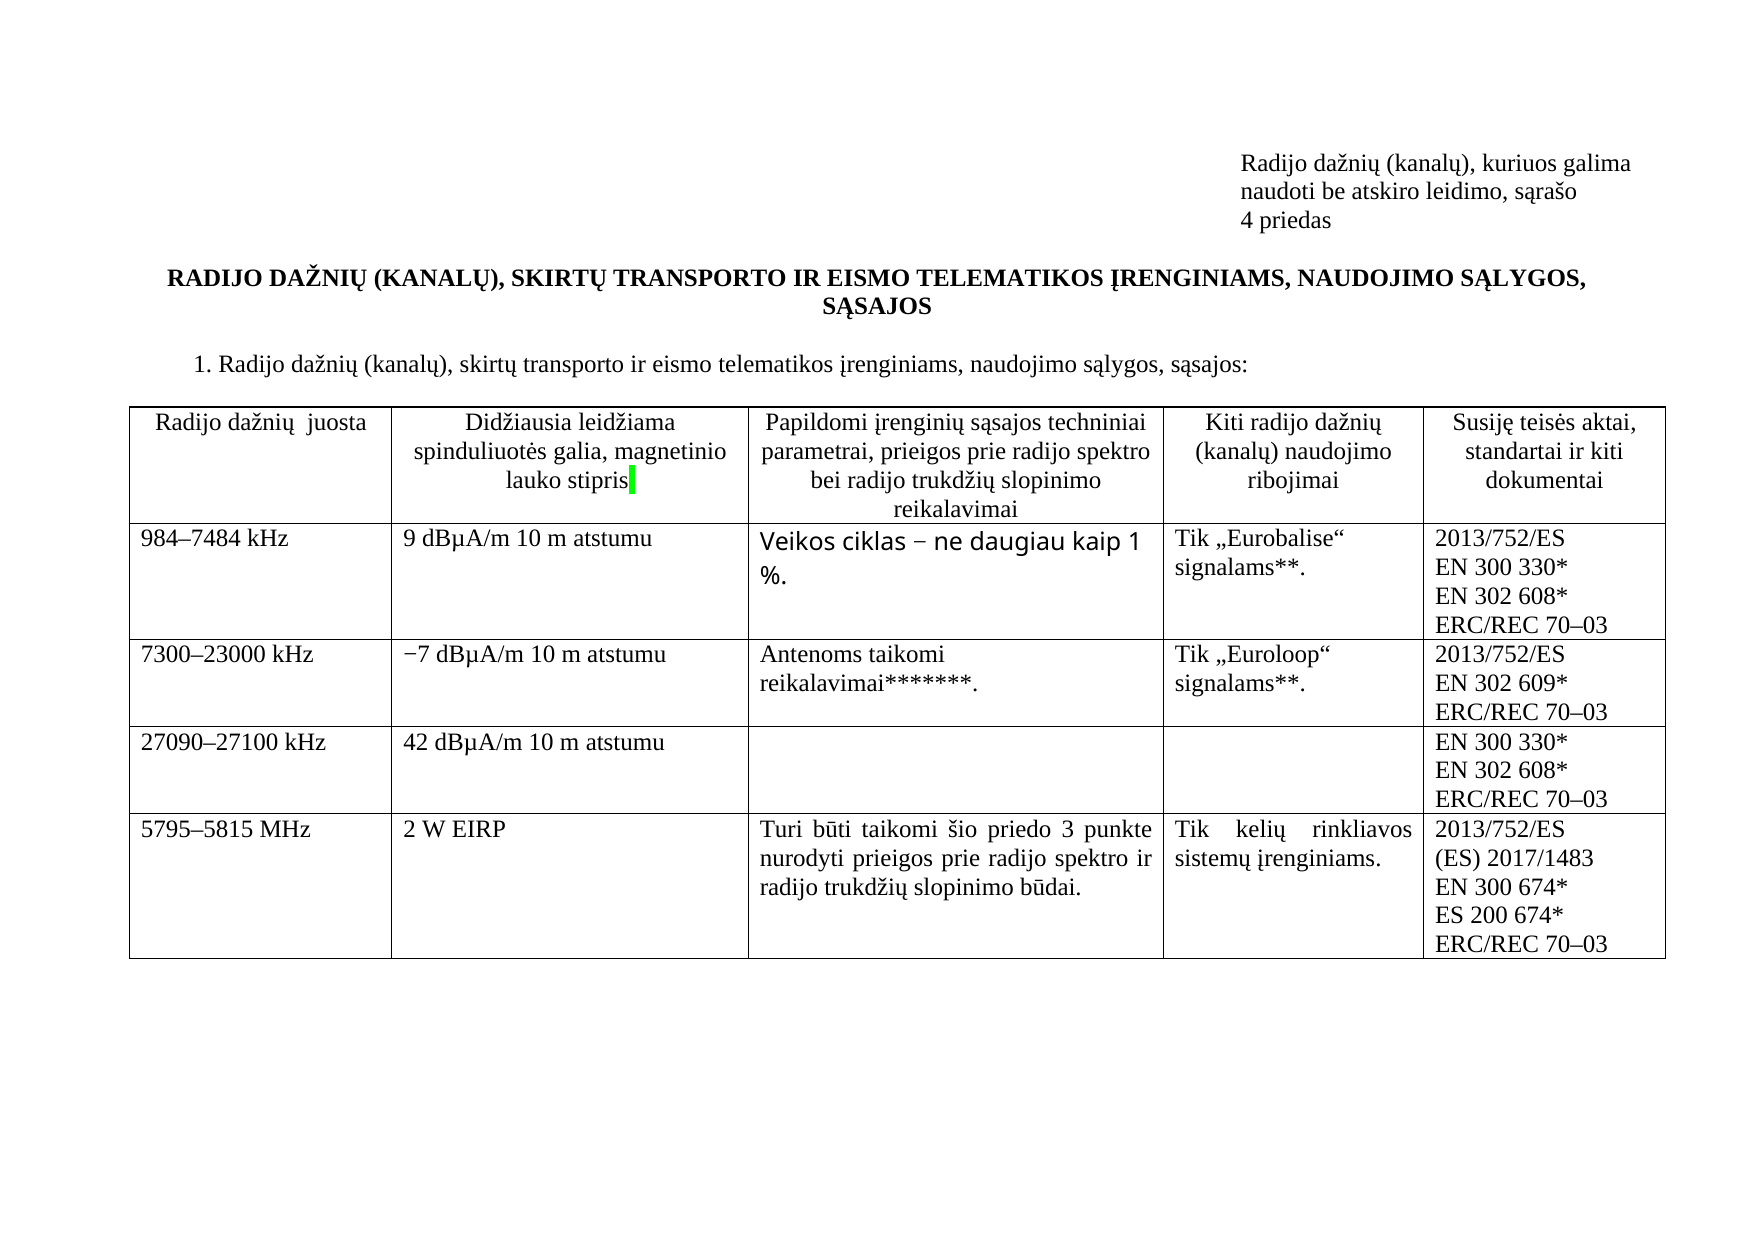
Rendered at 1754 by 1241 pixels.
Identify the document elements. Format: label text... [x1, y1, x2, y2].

table_cell EN 300 330* EN 302 608* ERC/REC 70–03 [1424, 727, 1665, 813]
text Radijo dažnių (kanalų), kuriuos galima [118, 148, 1636, 176]
table_cell 7300–23000 kHz [130, 640, 391, 726]
table_cell 2013/752/ES EN 302 609* ERC/REC 70–03 [1424, 640, 1665, 726]
table_header Didžiausia leidžiama spinduliuotės galia, magnetinio lauko stipris [392, 408, 748, 522]
table_header Papildomi įrenginių sąsajos techniniai parametrai, prieigos prie radijo spektro bei radijo trukdžių slopinimo reikalavimai [749, 408, 1163, 522]
table_cell 9 dBµA/m 10 m atstumu [392, 524, 748, 638]
text 1. Radijo dažnių (kanalų), skirtų transporto ir eismo telematikos įrenginiams, naudojimo sąlygos, sąsajos: [118, 349, 1636, 378]
table_header Susiję teisės aktai, standartai ir kiti dokumentai [1424, 408, 1665, 522]
table_header Radijo dažnių juosta [130, 408, 391, 522]
table_cell 27090–27100 kHz [130, 727, 391, 813]
table_cell [749, 727, 1163, 813]
table_cell [1164, 727, 1423, 813]
table_cell Antenoms taikomi reikalavimai*******. [749, 640, 1163, 726]
table_cell −7 dBµA/m 10 m atstumu [392, 640, 748, 726]
table_header Kiti radijo dažnių (kanalų) naudojimo ribojimai [1164, 408, 1423, 522]
text naudoti be atskiro leidimo, sąrašo [118, 176, 1636, 205]
table_cell Turi būti taikomi šio priedo 3 punkte nurodyti prieigos prie radijo spektro ir radijo trukdžių slopinimo būdai. [749, 814, 1163, 958]
text 4 priedas [118, 205, 1636, 234]
table_cell 2013/752/ES (ES) 2017/1483 EN 300 674* ES 200 674* ERC/REC 70–03 [1424, 814, 1665, 958]
table_cell 2013/752/ES EN 300 330* EN 302 608* ERC/REC 70–03 [1424, 524, 1665, 638]
text RADIJO DAŽNIŲ (KANALŲ), SKIRTŲ TRANSPORTO IR EISMO TELEMATIKOS ĮRENGINIAMS, NAUDOJIMO SĄLYGOS, SĄSAJOS [118, 263, 1636, 320]
table_cell Tik „Euroloop“ signalams**. [1164, 640, 1423, 726]
table_cell 42 dBµA/m 10 m atstumu [392, 727, 748, 813]
table_cell Tik kelių rinkliavos sistemų įrenginiams. [1164, 814, 1423, 958]
table_cell 2 W EIRP [392, 814, 748, 958]
table_cell 984–7484 kHz [130, 524, 391, 638]
table_cell Tik „Eurobalise“ signalams**. [1164, 524, 1423, 638]
table_cell 5795–5815 MHz [130, 814, 391, 958]
table_cell Veikos ciklas − ne daugiau kaip 1 %. [749, 524, 1163, 638]
